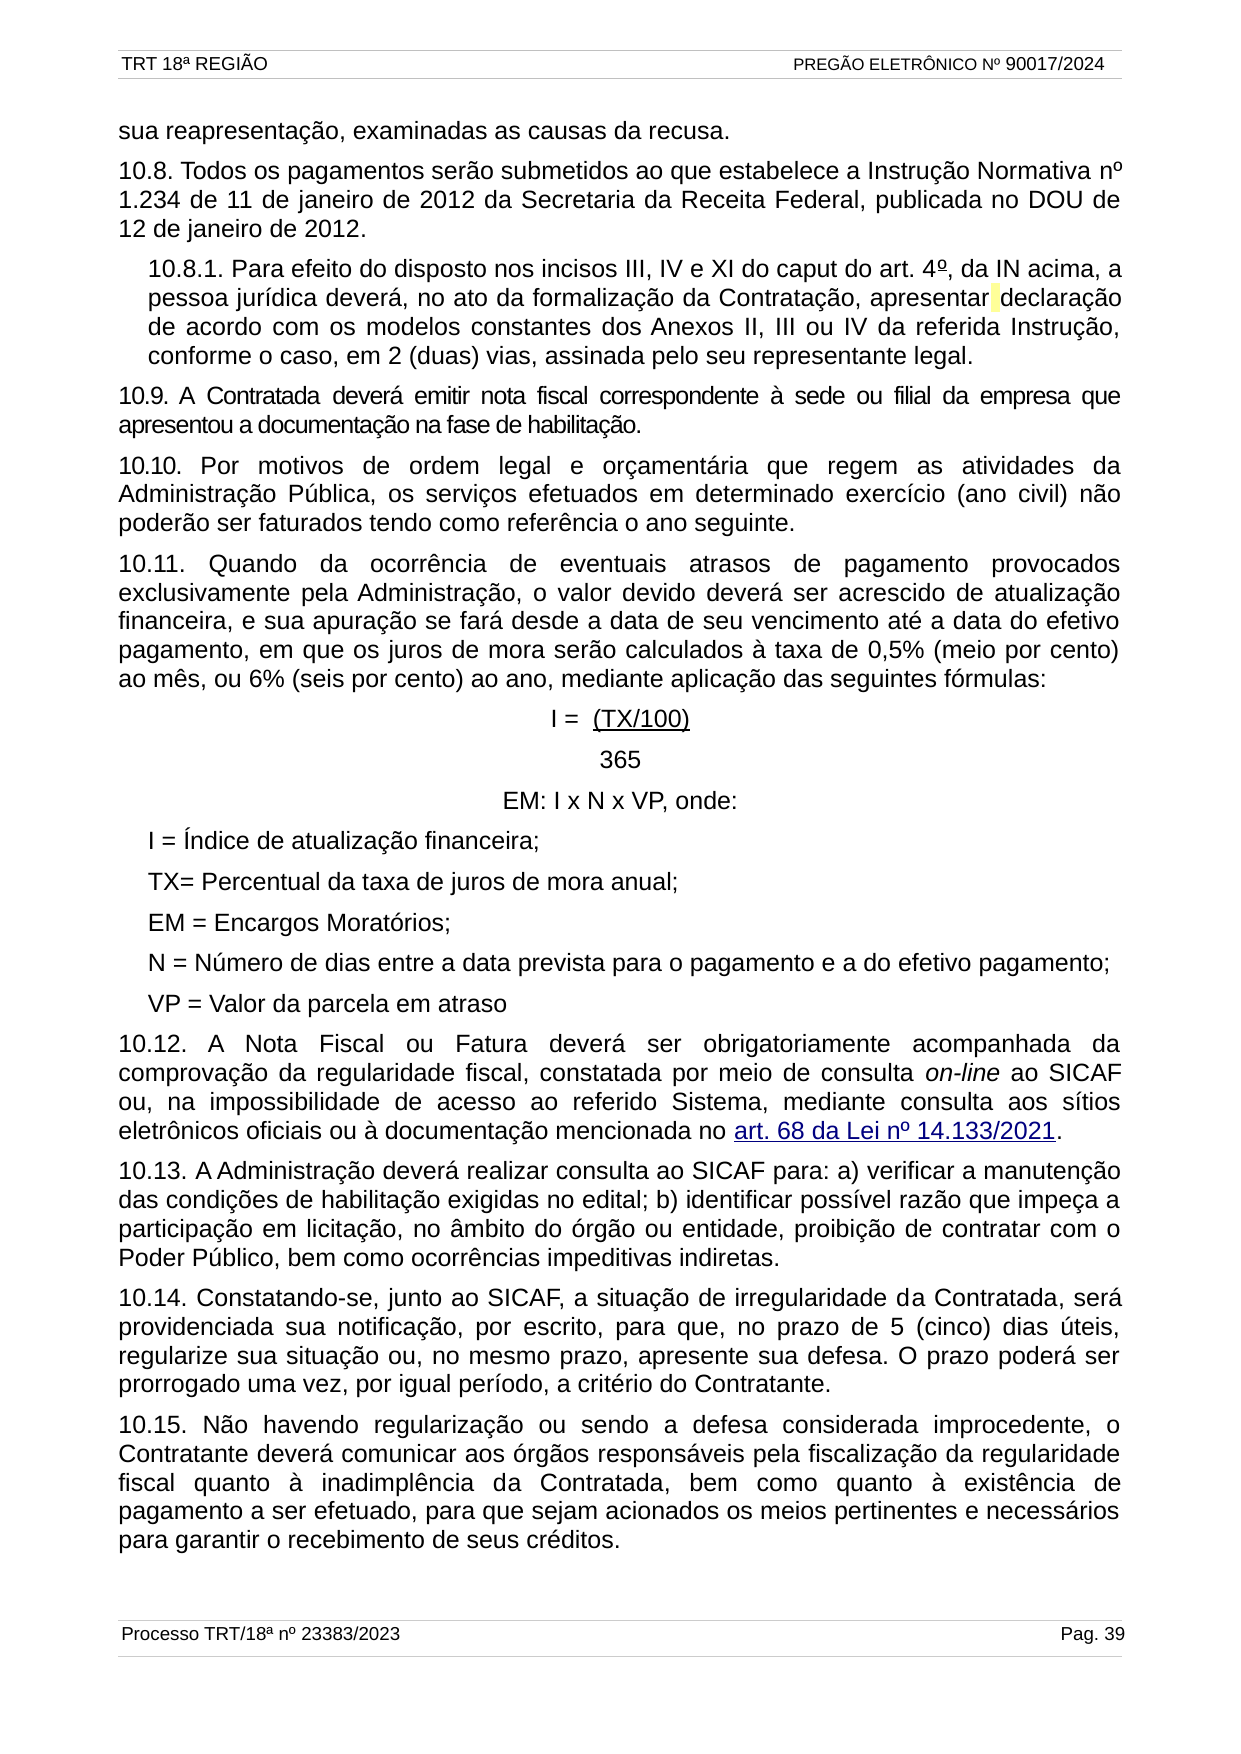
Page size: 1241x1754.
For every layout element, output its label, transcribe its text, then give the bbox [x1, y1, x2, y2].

text I = (TX/100) [118, 704, 1122, 733]
text 10.8.1. Para efeito do disposto nos incisos III, IV e XI do caput do art. 4º, da IN acima, a pessoa jurídica deverá, no ato da formalização da Contratação, apresentar declaração de acordo com os modelos constantes dos Anexos II, III ou IV da referida Instrução, conforme o caso, em 2 (duas) vias, assinada pelo seu representante legal. [148, 254, 1122, 369]
text sua reapresentação, examinadas as causas da recusa. [118, 116, 1122, 144]
text 10.8. Todos os pagamentos serão submetidos ao que estabelece a Instrução Normativa nº 1.234 de 11 de janeiro de 2012 da Secretaria da Receita Federal, publicada no DOU de 12 de janeiro de 2012. [118, 156, 1122, 242]
text EM = Encargos Moratórios; [148, 907, 1122, 936]
text 10.12. A Nota Fiscal ou Fatura deverá ser obrigatoriamente acompanhada da comprovação da regularidade fiscal, constatada por meio de consulta on-line ao SICAF ou, na impossibilidade de acesso ao referido Sistema, mediante consulta aos sítios eletrônicos oficiais ou à documentação mencionada no art. 68 da Lei nº 14.133/2021. [118, 1029, 1122, 1144]
text 10.10. Por motivos de ordem legal e orçamentária que regem as atividades da Administração Pública, os serviços efetuados em determinado exercício (ano civil) não poderão ser faturados tendo como referência o ano seguinte. [118, 451, 1122, 537]
text 10.15. Não havendo regularização ou sendo a defesa considerada improcedente, o Contratante deverá comunicar aos órgãos responsáveis pela fiscalização da regularidade fiscal quanto à inadimplência da Contratada, bem como quanto à existência de pagamento a ser efetuado, para que sejam acionados os meios pertinentes e necessários para garantir o recebimento de seus créditos. [118, 1410, 1122, 1554]
text N = Número de dias entre a data prevista para o pagamento e a do efetivo pagamento; [148, 948, 1122, 977]
text 10.11. Quando da ocorrência de eventuais atrasos de pagamento provocados exclusivamente pela Administração, o valor devido deverá ser acrescido de atualização financeira, e sua apuração se fará desde a data de seu vencimento até a data do efetivo pagamento, em que os juros de mora serão calculados à taxa de 0,5% (meio por cento) ao mês, ou 6% (seis por cento) ao ano, mediante aplicação das seguintes fórmulas: [118, 549, 1122, 692]
text 10.13. A Administração deverá realizar consulta ao SICAF para: a) verificar a manutenção das condições de habilitação exigidas no edital; b) identificar possível razão que impeça a participação em licitação, no âmbito do órgão ou entidade, proibição de contratar com o Poder Público, bem como ocorrências impeditivas indiretas. [118, 1156, 1122, 1271]
text VP = Valor da parcela em atraso [148, 989, 1122, 1017]
text 10.9. A Contratada deverá emitir nota fiscal correspondente à sede ou filial da empresa que apresentou a documentação na fase de habilitação. [118, 381, 1122, 439]
text TX= Percentual da taxa de juros de mora anual; [148, 867, 1122, 896]
text I = Índice de atualização financeira; [148, 826, 1122, 855]
text 365 [118, 745, 1122, 774]
text 10.14. Constatando-se, junto ao SICAF, a situação de irregularidade da Contratada, será providenciada sua notificação, por escrito, para que, no prazo de 5 (cinco) dias úteis, regularize sua situação ou, no mesmo prazo, apresente sua defesa. O prazo poderá ser prorrogado uma vez, por igual período, a critério do Contratante. [118, 1283, 1122, 1398]
text EM: I x N x VP, onde: [118, 786, 1122, 814]
